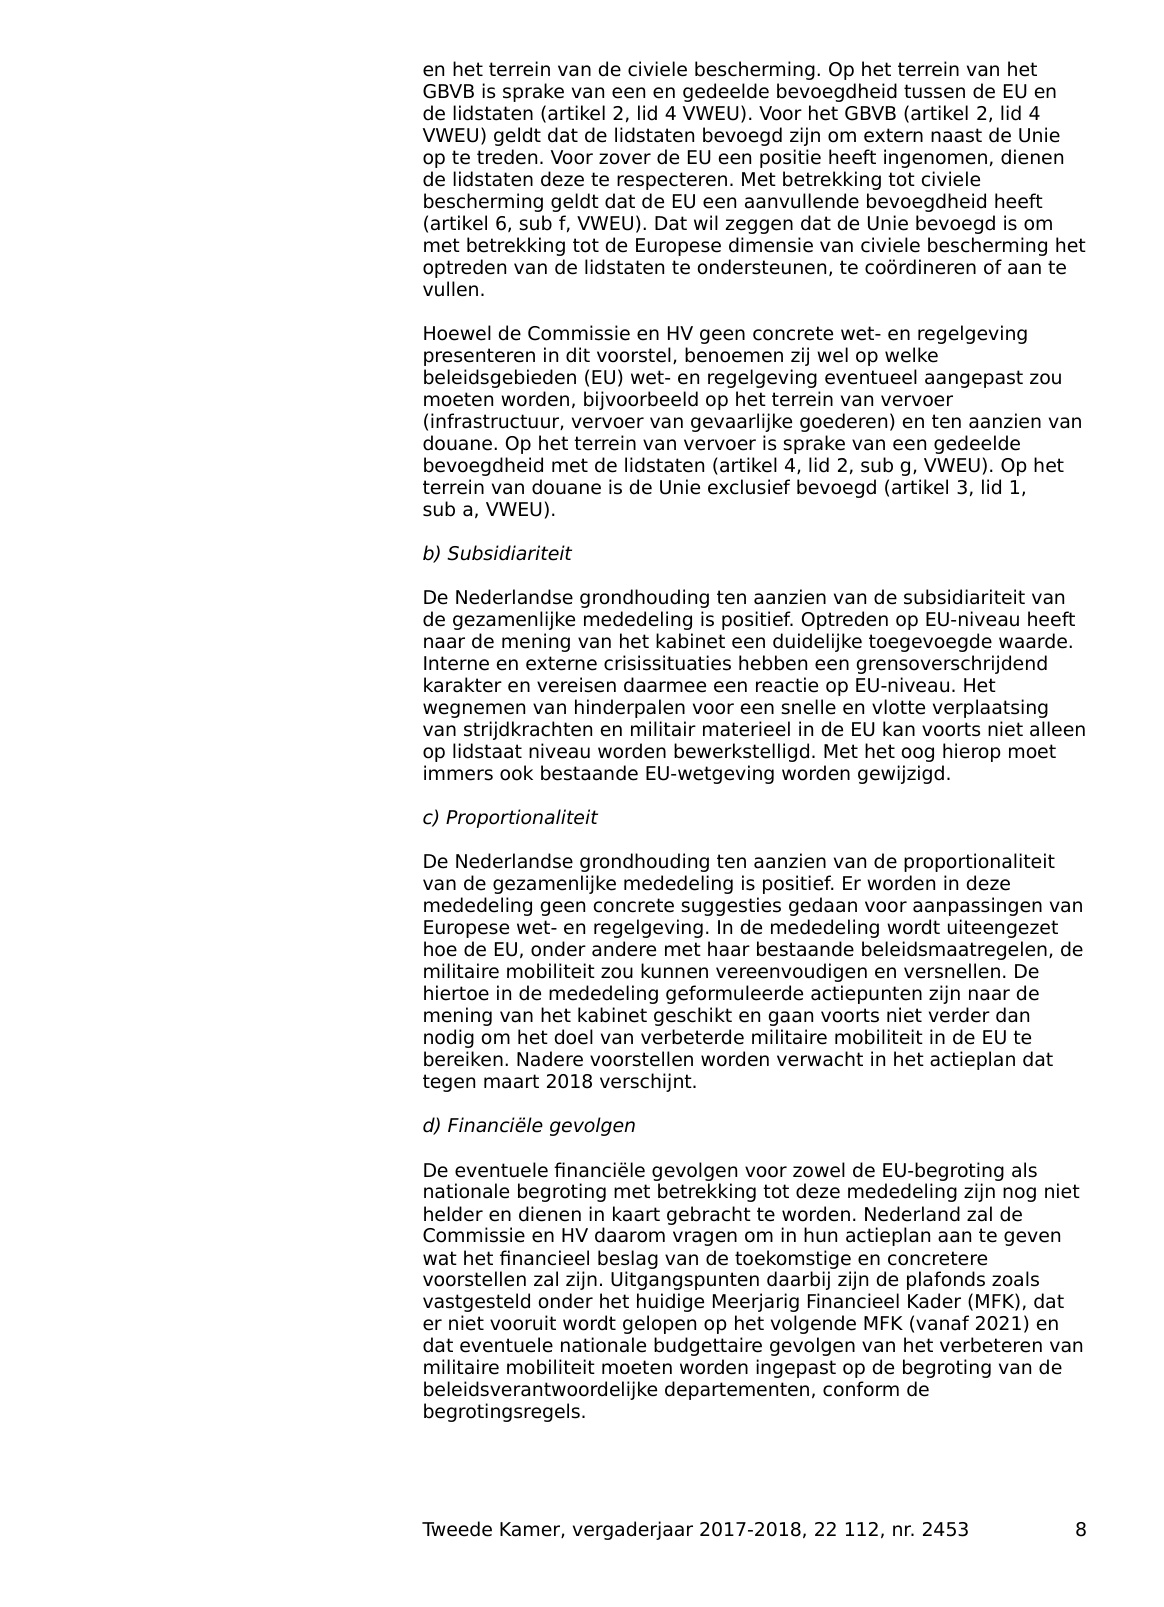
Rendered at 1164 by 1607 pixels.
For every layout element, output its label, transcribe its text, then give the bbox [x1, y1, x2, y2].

text en het terrein van de civiele bescherming. Op het terrein van het GBVB is sprake van een en gedeelde bevoegdheid tussen de EU en de lidstaten (artikel 2, lid 4 VWEU). Voor het GBVB (artikel 2, lid 4 VWEU) geldt dat de lidstaten bevoegd zijn om extern naast de Unie op te treden. Voor zover de EU een positie heeft ingenomen, dienen de lidstaten deze te respecteren. Met betrekking tot civiele bescherming geldt dat de EU een aanvullende bevoegdheid heeft (artikel 6, sub f, VWEU). Dat wil zeggen dat de Unie bevoegd is om met betrekking tot de Europese dimensie van civiele bescherming het optreden van de lidstaten te ondersteunen, te coördineren of aan te vullen. [422, 59, 1087, 301]
subtitle d) Financiële gevolgen [422, 1115, 1087, 1137]
subtitle b) Subsidiariteit [422, 543, 1087, 565]
text De eventuele financiële gevolgen voor zowel de EU-begroting als nationale begroting met betrekking tot deze mededeling zijn nog niet helder en dienen in kaart gebracht te worden. Nederland zal de Commissie en HV daarom vragen om in hun actieplan aan te geven wat het financieel beslag van de toekomstige en concretere voorstellen zal zijn. Uitgangspunten daarbij zijn de plafonds zoals vastgesteld onder het huidige Meerjarig Financieel Kader (MFK), dat er niet vooruit wordt gelopen op het volgende MFK (vanaf 2021) en dat eventuele nationale budgettaire gevolgen van het verbeteren van militaire mobiliteit moeten worden ingepast op de begroting van de beleidsverantwoordelijke departementen, conform de begrotingsregels. [422, 1159, 1087, 1423]
text De Nederlandse grondhouding ten aanzien van de subsidiariteit van de gezamenlijke mededeling is positief. Optreden op EU-niveau heeft naar de mening van het kabinet een duidelijke toegevoegde waarde. Interne en externe crisissituaties hebben een grensoverschrijdend karakter en vereisen daarmee een reactie op EU-niveau. Het wegnemen van hinderpalen voor een snelle en vlotte verplaatsing van strijdkrachten en militair materieel in de EU kan voorts niet alleen op lidstaat niveau worden bewerkstelligd. Met het oog hierop moet immers ook bestaande EU-wetgeving worden gewijzigd. [422, 587, 1087, 785]
text Hoewel de Commissie en HV geen concrete wet- en regelgeving presenteren in dit voorstel, benoemen zij wel op welke beleidsgebieden (EU) wet- en regelgeving eventueel aangepast zou moeten worden, bijvoorbeeld op het terrein van vervoer (infrastructuur, vervoer van gevaarlijke goederen) en ten aanzien van douane. Op het terrein van vervoer is sprake van een gedeelde bevoegdheid met de lidstaten (artikel 4, lid 2, sub g, VWEU). Op het terrein van douane is de Unie exclusief bevoegd (artikel 3, lid 1, sub a, VWEU). [422, 323, 1087, 521]
subtitle c) Proportionaliteit [422, 807, 1087, 829]
text De Nederlandse grondhouding ten aanzien van de proportionaliteit van de gezamenlijke mededeling is positief. Er worden in deze mededeling geen concrete suggesties gedaan voor aanpassingen van Europese wet- en regelgeving. In de mededeling wordt uiteengezet hoe de EU, onder andere met haar bestaande beleidsmaatregelen, de militaire mobiliteit zou kunnen vereenvoudigen en versnellen. De hiertoe in de mededeling geformuleerde actiepunten zijn naar de mening van het kabinet geschikt en gaan voorts niet verder dan nodig om het doel van verbeterde militaire mobiliteit in de EU te bereiken. Nadere voorstellen worden verwacht in het actieplan dat tegen maart 2018 verschijnt. [422, 851, 1087, 1093]
